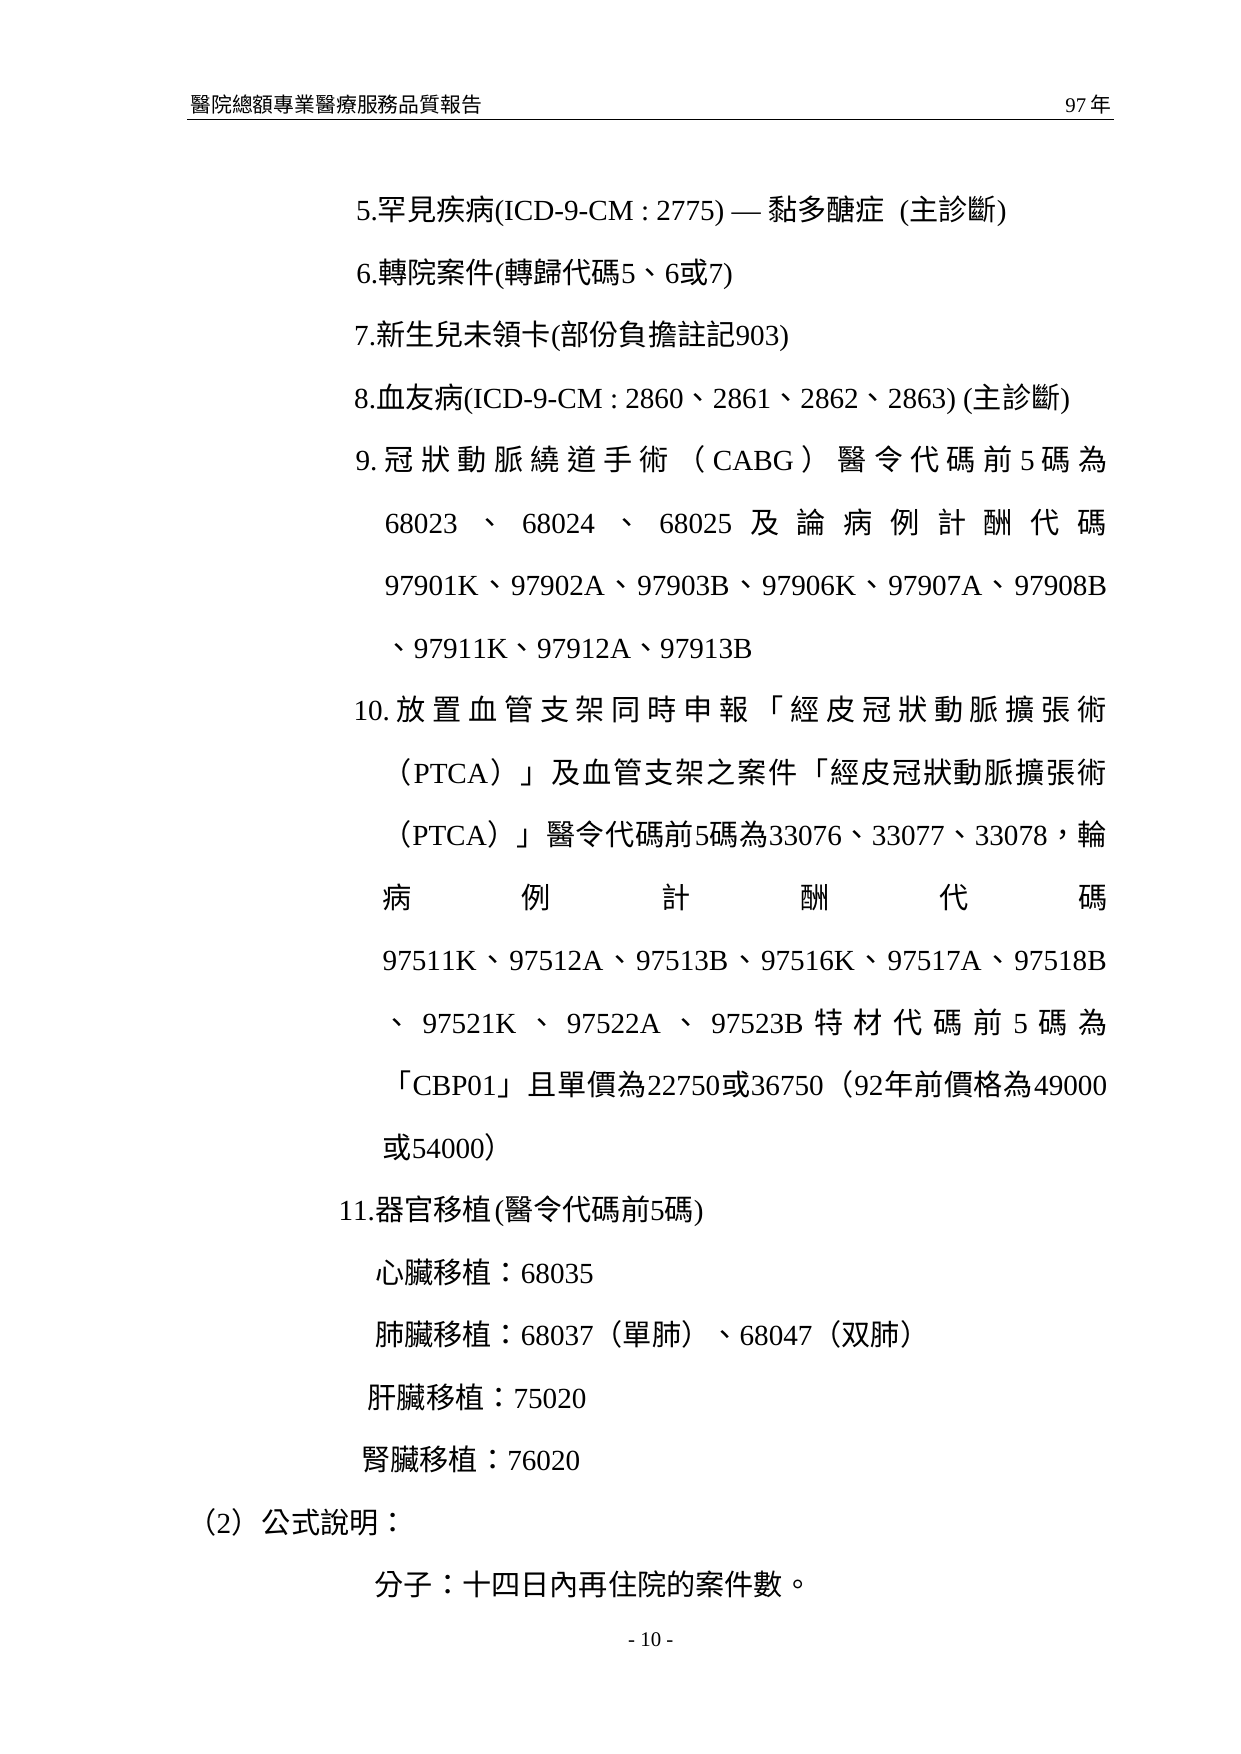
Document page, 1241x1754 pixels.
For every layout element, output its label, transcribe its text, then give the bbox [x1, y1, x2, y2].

text 6.轉院案件(轉歸代碼5、6或7) [237, 229, 1107, 291]
text 9.冠狀動脈繞道手術（CABG）醫令代碼前5碼為68023、68024、68025及論病例計酬代碼97901K、97902A、97903B、97906K、97907A、97908B、97911K、97912A、97913B [355, 416, 1107, 666]
text 7.新生兒未領卡(部份負擔註記903) [237, 291, 1107, 354]
text 5.罕見疾病(ICD-9-CM : 2775) — 黏多醣症 (主診斷) [287, 166, 1107, 229]
text 心臟移植：68035 [287, 1229, 1107, 1291]
text 11.器官移植 (醫令代碼前5碼) [287, 1166, 1107, 1229]
text 10.放置血管支架同時申報「經皮冠狀動脈擴張術（PTCA）」及血管支架之案件「經皮冠狀動脈擴張術（PTCA）」醫令代碼前5碼為33076、33077、33078，輪病例計酬代碼97511K、97512A、97513B、97516K、97517A、97518B、97521K、97522A、97523B特材代碼前5碼為「CBP01」且單價為22750或36750（92年前價格為49000或54000） [353, 666, 1107, 1166]
text 8.血友病(ICD-9-CM : 2860、2861、2862、2863) (主診斷) [237, 354, 1107, 416]
text 分子：十四日內再住院的案件數。 [374, 1541, 1107, 1604]
text 腎臟移植：76020 [237, 1416, 1107, 1479]
text 肺臟移植：68037（單肺）、68047（双肺） [287, 1291, 1107, 1354]
list 公式說明： [187, 1479, 1107, 1541]
text 肝臟移植：75020 [287, 1354, 1107, 1416]
